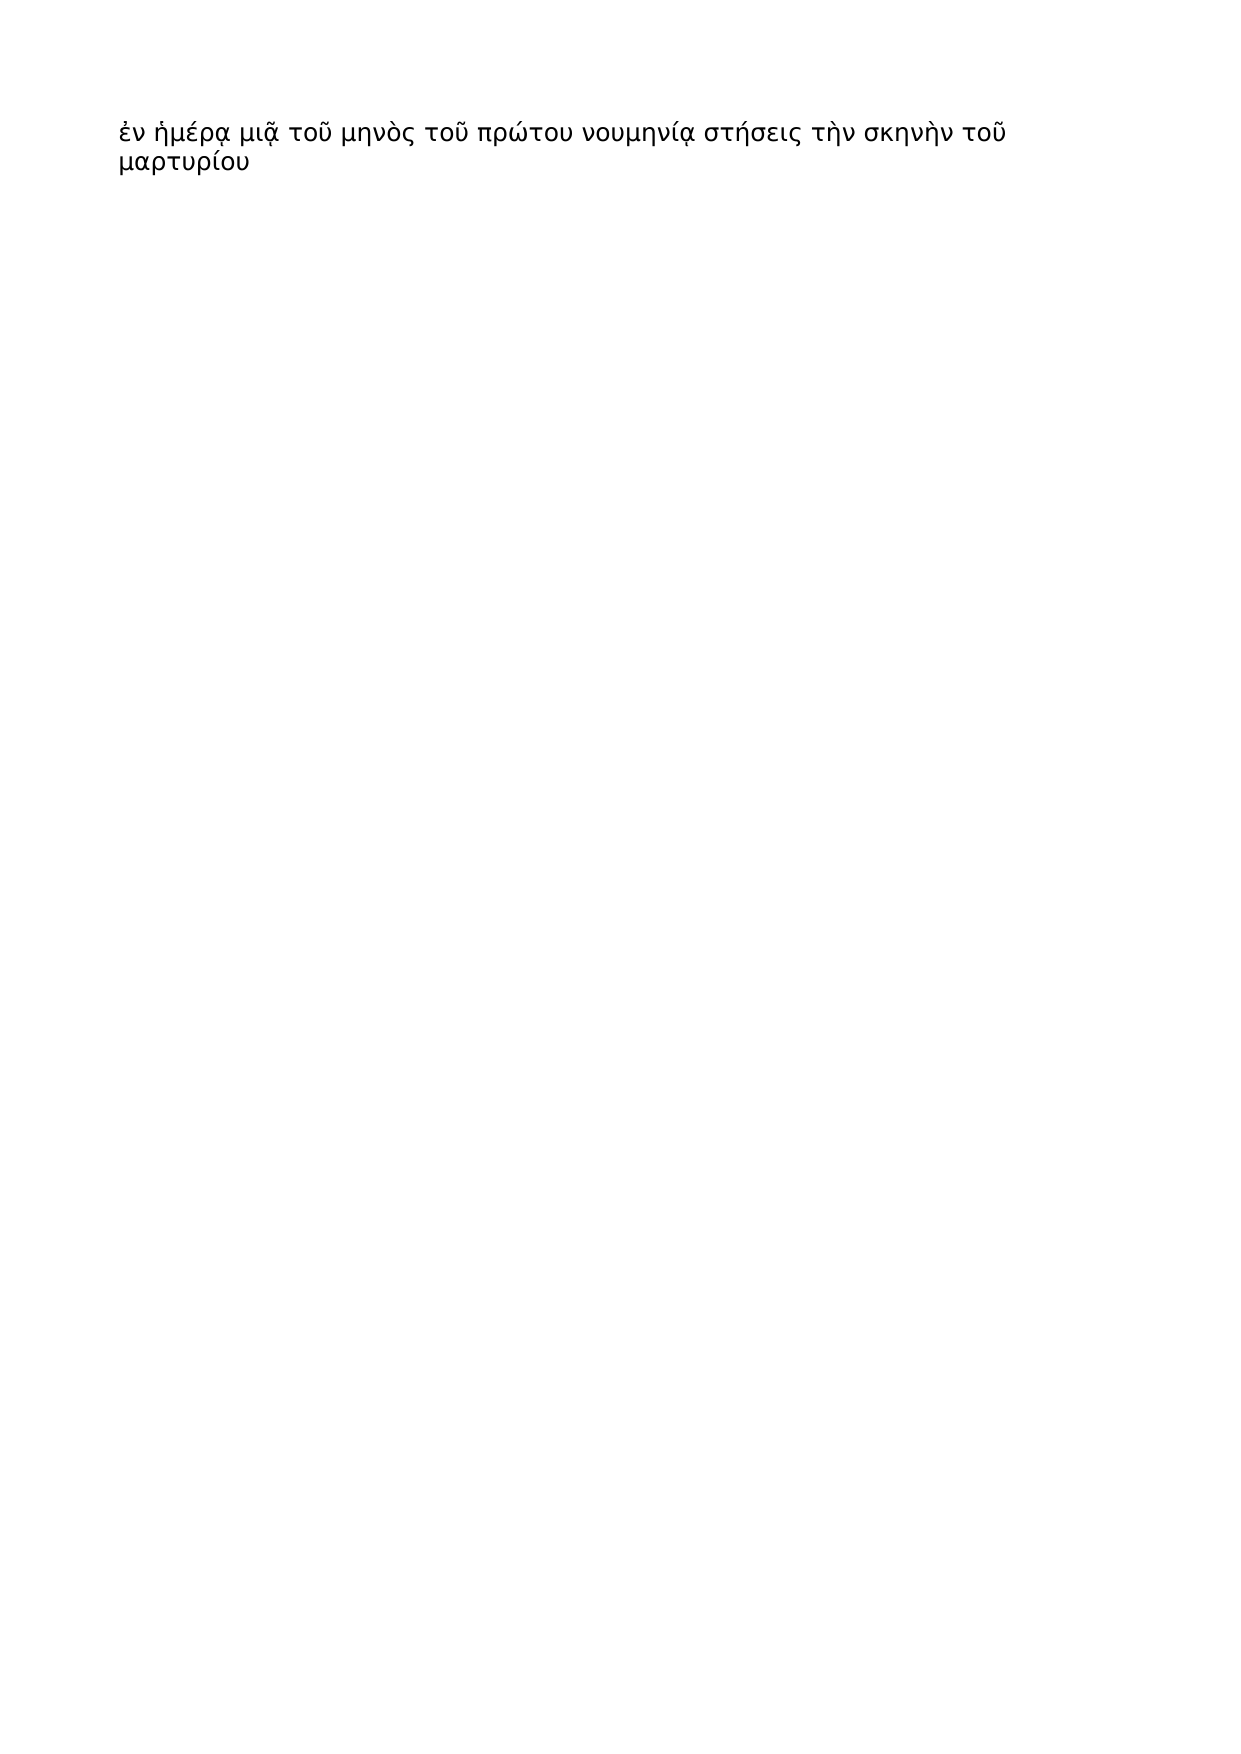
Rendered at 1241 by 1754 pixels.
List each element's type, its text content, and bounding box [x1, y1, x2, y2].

text ἐν ἡμέρᾳ μιᾷ τοῦ μηνὸς τοῦ πρώτου νουμηνίᾳ στήσεις τὴν σκηνὴν τοῦ μαρτυρίου [118, 118, 1122, 176]
